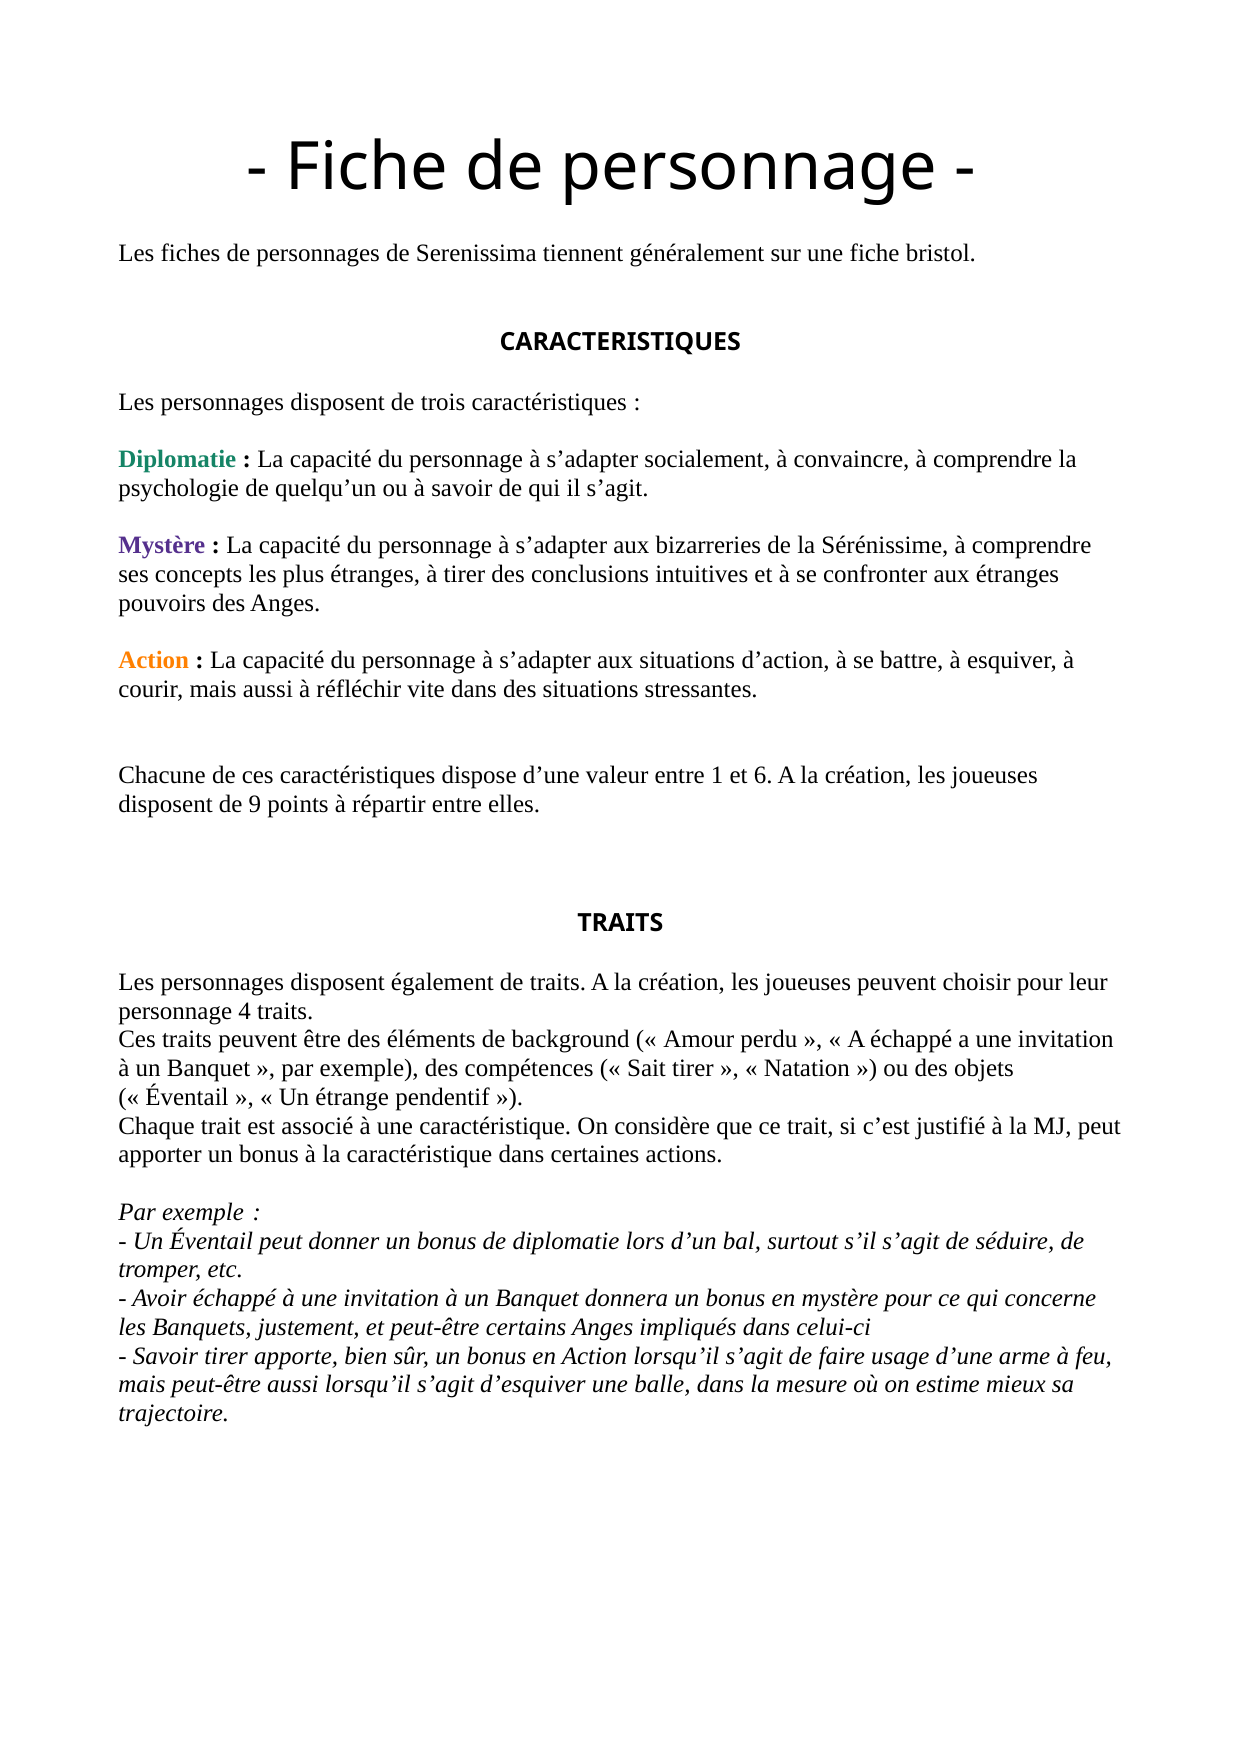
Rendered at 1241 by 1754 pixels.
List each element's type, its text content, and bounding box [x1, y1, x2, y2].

text Les fiches de personnages de Serenissima tiennent généralement sur une fiche bristol. [118, 238, 1122, 266]
text Diplomatie : La capacité du personnage à s’adapter socialement, à convaincre, à comprendre la psychologie de quelqu’un ou à savoir de qui il s’agit. [118, 444, 1122, 502]
text - Fiche de personnage - [118, 118, 1122, 209]
text Ces traits peuvent être des éléments de background (« Amour perdu », « A échappé a une invitation à un Banquet », par exemple), des compétences (« Sait tirer », « Natation ») ou des objets (« Éventail », « Un étrange pendentif »). [118, 1024, 1122, 1111]
text Les personnages disposent de trois caractéristiques : [118, 387, 1122, 416]
text Chaque trait est associé à une caractéristique. On considère que ce trait, si c’est justifié à la MJ, peut apporter un bonus à la caractéristique dans certaines actions. [118, 1111, 1122, 1168]
text TRAITS [118, 904, 1122, 938]
text - Un Éventail peut donner un bonus de diplomatie lors d’un bal, surtout s’il s’agit de séduire, de tromper, etc. [118, 1226, 1122, 1283]
text Les personnages disposent également de traits. A la création, les joueuses peuvent choisir pour leur personnage 4 traits. [118, 967, 1122, 1024]
text - Avoir échappé à une invitation à un Banquet donnera un bonus en mystère pour ce qui concerne les Banquets, justement, et peut-être certains Anges impliqués dans celui-ci [118, 1283, 1122, 1341]
text CARACTERISTIQUES [118, 324, 1122, 358]
text Chacune de ces caractéristiques dispose d’une valeur entre 1 et 6. A la création, les joueuses disposent de 9 points à répartir entre elles. [118, 761, 1122, 818]
text Par exemple : [118, 1197, 1122, 1226]
text - Savoir tirer apporte, bien sûr, un bonus en Action lorsqu’il s’agit de faire usage d’une arme à feu, mais peut-être aussi lorsqu’il s’agit d’esquiver une balle, dans la mesure où on estime mieux sa trajectoire. [118, 1341, 1122, 1427]
text Action : La capacité du personnage à s’adapter aux situations d’action, à se battre, à esquiver, à courir, mais aussi à réfléchir vite dans des situations stressantes. [118, 646, 1122, 703]
text Mystère : La capacité du personnage à s’adapter aux bizarreries de la Sérénissime, à comprendre ses concepts les plus étranges, à tirer des conclusions intuitives et à se confronter aux étranges pouvoirs des Anges. [118, 531, 1122, 617]
